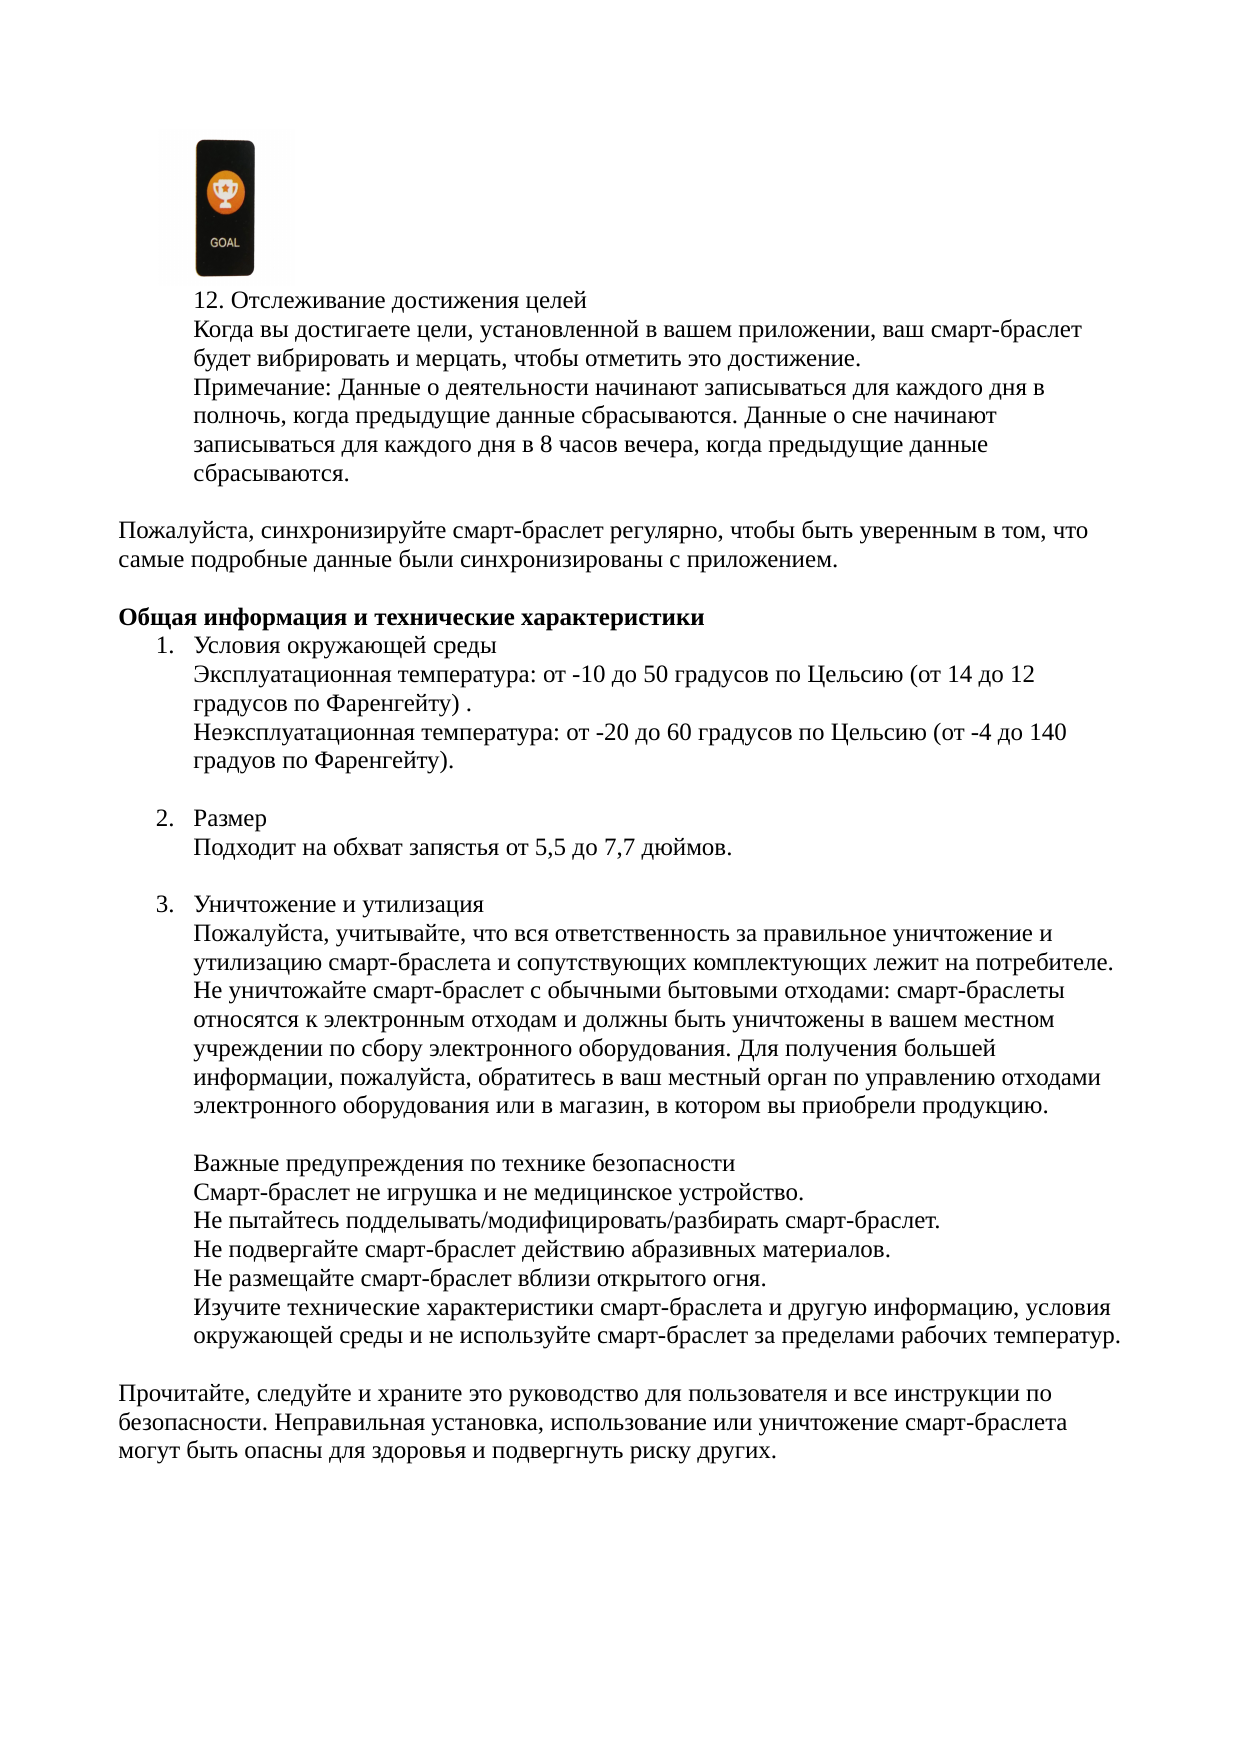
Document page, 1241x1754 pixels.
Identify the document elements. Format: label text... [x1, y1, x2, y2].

list Размер [156, 803, 1122, 832]
list Условия окружающей среды [156, 631, 1122, 659]
list Когда вы достигаете цели, установленной в вашем приложении, ваш смарт-браслет будет вибрировать и мерцать, чтобы отметить это достижение. [156, 314, 1122, 372]
list Примечание: Данные о деятельности начинают записываться для каждого дня в полночь, когда предыдущие данные сбрасываются. Данные о сне начинают записываться для каждого дня в 8 часов вечера, когда предыдущие данные сбрасываются. [156, 372, 1122, 487]
text Пожалуйста, синхронизируйте смарт-браслет регулярно, чтобы быть уверенным в том, что самые подробные данные были синхронизированы с приложением. [118, 516, 1122, 573]
list Важные предупреждения по технике безопасности [156, 1148, 1122, 1177]
list Неэксплуатационная температура: от -20 до 60 градусов по Цельсию (от -4 до 140 градуов по Фаренгейту). [156, 717, 1122, 774]
list Пожалуйста, учитывайте, что вся ответственность за правильное уничтожение и утилизацию смарт-браслета и сопутствующих комплектующих лежит на потребителе. Не уничтожайте смарт-браслет с обычными бытовыми отходами: смарт-браслеты относятся к электронным отходам и должны быть уничтожены в вашем местном учреждении по сбору электронного оборудования. Для получения большей информации, пожалуйста, обратитесь в ваш местный орган по управлению отходами электронного оборудования или в магазин, в котором вы приобрели продукцию. [156, 918, 1122, 1119]
list Не пытайтесь подделывать/модифицировать/разбирать смарт-браслет. [156, 1206, 1122, 1234]
list Не размещайте смарт-браслет вблизи открытого огня. [156, 1263, 1122, 1292]
list Уничтожение и утилизация [156, 889, 1122, 918]
list 12. Отслеживание достижения целей [156, 118, 1122, 314]
list Смарт-браслет не игрушка и не медицинское устройство. [156, 1177, 1122, 1206]
text Общая информация и технические характеристики [118, 602, 1122, 631]
text Прочитайте, следуйте и храните это руководство для пользователя и все инструкции по безопасности. Неправильная установка, использование или уничтожение смарт-браслета могут быть опасны для здоровья и подвергнуть риску других. [118, 1378, 1122, 1464]
list Не подвергайте смарт-браслет действию абразивных материалов. [156, 1234, 1122, 1263]
picture [158, 129, 295, 286]
list Подходит на обхват запястья от 5,5 до 7,7 дюймов. [156, 832, 1122, 861]
list Изучите технические характеристики смарт-браслета и другую информацию, условия окружающей среды и не используйте смарт-браслет за пределами рабочих температур. [156, 1292, 1122, 1349]
list Эксплуатационная температура: от -10 до 50 градусов по Цельсию (от 14 до 12 градусов по Фаренгейту) . [156, 659, 1122, 717]
